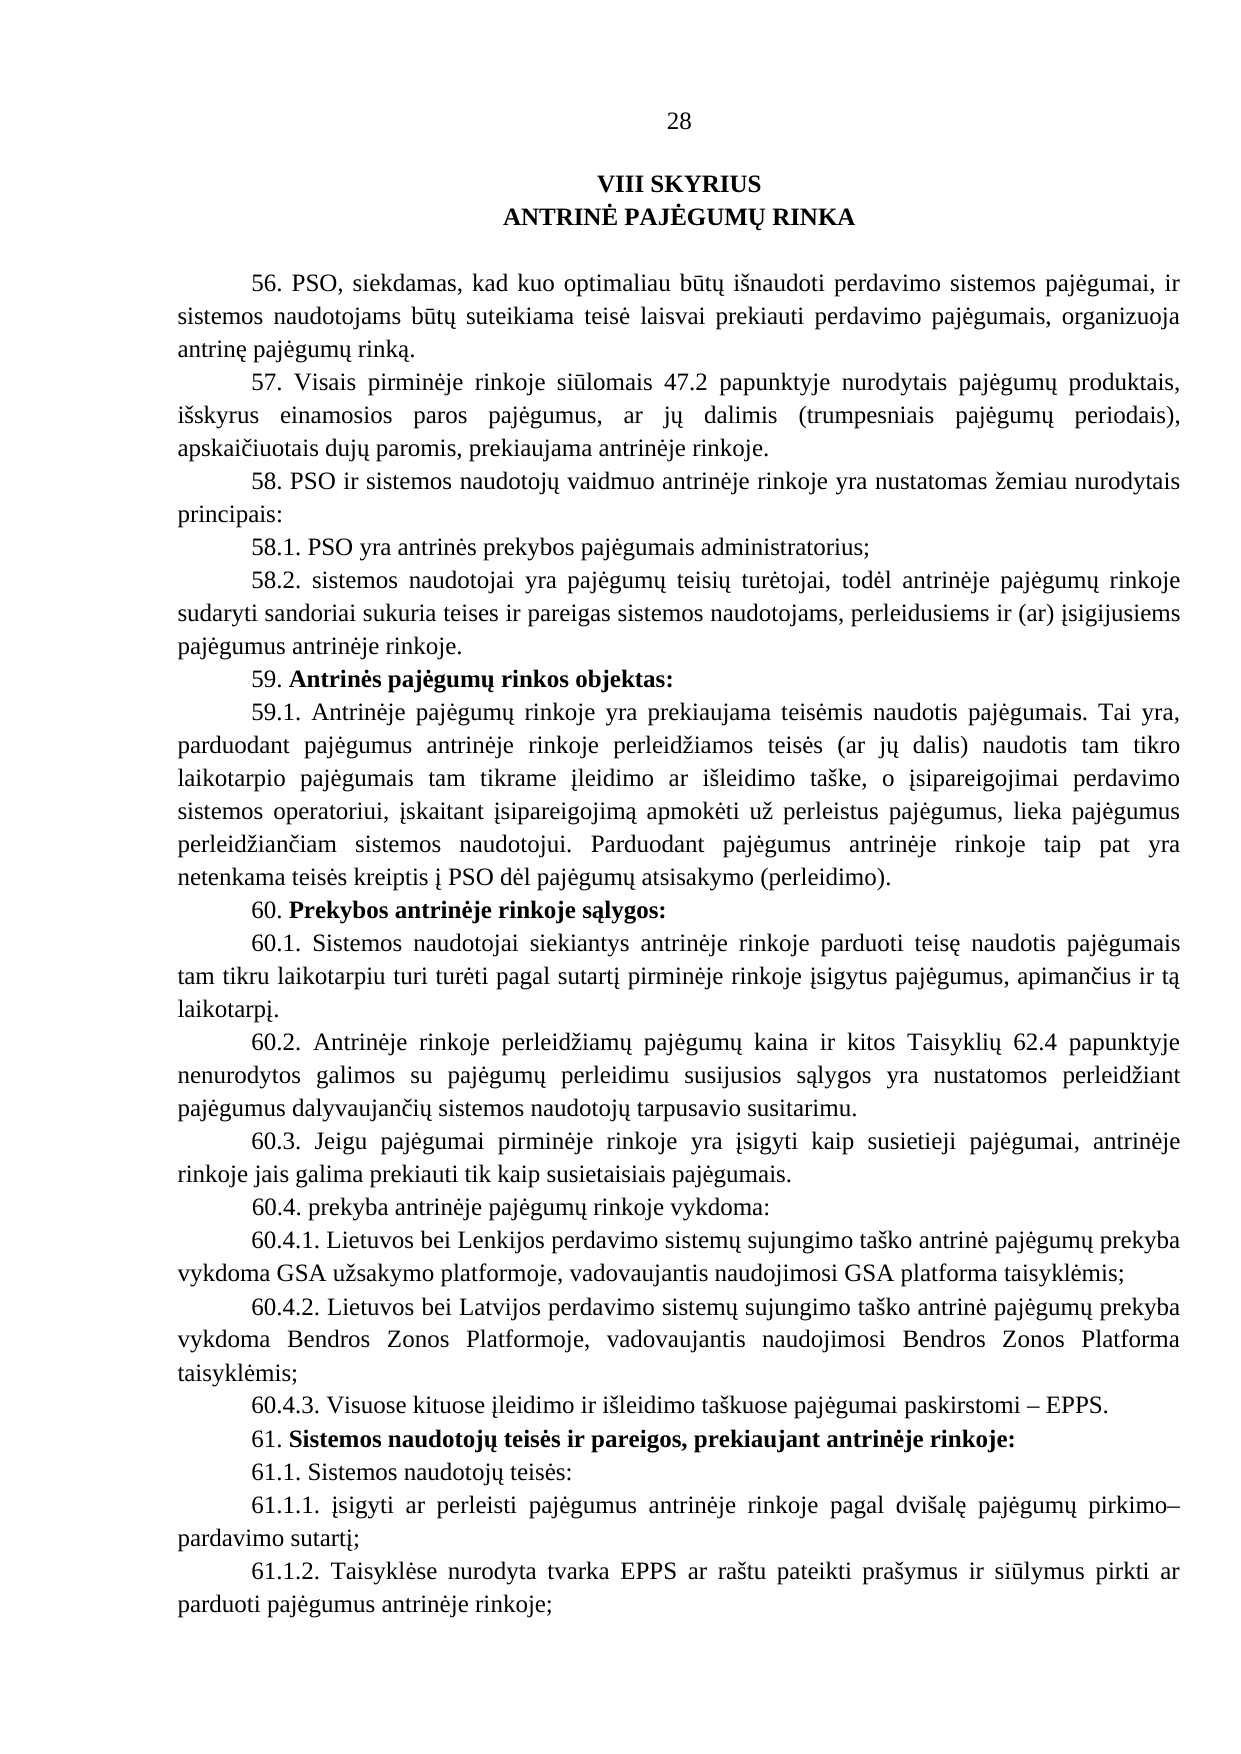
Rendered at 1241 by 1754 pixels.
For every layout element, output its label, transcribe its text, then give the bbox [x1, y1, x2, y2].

text ANTRINĖ PAJĖGUMŲ RINKA [177, 202, 1181, 231]
text 60. Prekybos antrinėje rinkoje sąlygos: [177, 895, 1181, 924]
text 60.4.2. Lietuvos bei Latvijos perdavimo sistemų sujungimo taško antrinė pajėgumų prekyba vykdoma Bendros Zonos Platformoje, vadovaujantis naudojimosi Bendros Zonos Platforma taisyklėmis; [177, 1292, 1181, 1386]
text 58.2. sistemos naudotojai yra pajėgumų teisių turėtojai, todėl antrinėje pajėgumų rinkoje sudaryti sandoriai sukuria teises ir pareigas sistemos naudotojams, perleidusiems ir (ar) įsigijusiems pajėgumus antrinėje rinkoje. [177, 565, 1181, 660]
text 61.1.2. Taisyklėse nurodyta tvarka EPPS ar raštu pateikti prašymus ir siūlymus pirkti ar parduoti pajėgumus antrinėje rinkoje; [177, 1556, 1181, 1617]
text 60.1. Sistemos naudotojai siekiantys antrinėje rinkoje parduoti teisę naudotis pajėgumais tam tikru laikotarpiu turi turėti pagal sutartį pirminėje rinkoje įsigytus pajėgumus, apimančius ir tą laikotarpį. [177, 928, 1181, 1023]
text 60.4. prekyba antrinėje pajėgumų rinkoje vykdoma: [177, 1192, 1181, 1221]
text 60.3. Jeigu pajėgumai pirminėje rinkoje yra įsigyti kaip susietieji pajėgumai, antrinėje rinkoje jais galima prekiauti tik kaip susietaisiais pajėgumais. [177, 1126, 1181, 1188]
text 56. PSO, siekdamas, kad kuo optimaliau būtų išnaudoti perdavimo sistemos pajėgumai, ir sistemos naudotojams būtų suteikiama teisė laisvai prekiauti perdavimo pajėgumais, organizuoja antrinę pajėgumų rinką. [177, 268, 1181, 363]
text 61.1.1. įsigyti ar perleisti pajėgumus antrinėje rinkoje pagal dvišalę pajėgumų pirkimo–pardavimo sutartį; [177, 1490, 1181, 1551]
text 61.1. Sistemos naudotojų teisės: [177, 1457, 1181, 1485]
text 59. Antrinės pajėgumų rinkos objektas: [177, 664, 1181, 693]
text 60.2. Antrinėje rinkoje perleidžiamų pajėgumų kaina ir kitos Taisyklių 62.4 papunktyje nenurodytos galimos su pajėgumų perleidimu susijusios sąlygos yra nustatomos perleidžiant pajėgumus dalyvaujančių sistemos naudotojų tarpusavio susitarimu. [177, 1027, 1181, 1122]
text VIII SKYRIUS [177, 169, 1181, 198]
text 58. PSO ir sistemos naudotojų vaidmuo antrinėje rinkoje yra nustatomas žemiau nurodytais principais: [177, 466, 1181, 528]
text 60.4.3. Visuose kituose įleidimo ir išleidimo taškuose pajėgumai paskirstomi – EPPS. [177, 1391, 1181, 1419]
text 60.4.1. Lietuvos bei Lenkijos perdavimo sistemų sujungimo taško antrinė pajėgumų prekyba vykdoma GSA užsakymo platformoje, vadovaujantis naudojimosi GSA platforma taisyklėmis; [177, 1226, 1181, 1287]
text 57. Visais pirminėje rinkoje siūlomais 47.2 papunktyje nurodytais pajėgumų produktais, išskyrus einamosios paros pajėgumus, ar jų dalimis (trumpesniais pajėgumų periodais), apskaičiuotais dujų paromis, prekiaujama antrinėje rinkoje. [177, 367, 1181, 462]
text 61. Sistemos naudotojų teisės ir pareigos, prekiaujant antrinėje rinkoje: [177, 1424, 1181, 1452]
text 58.1. PSO yra antrinės prekybos pajėgumais administratorius; [177, 532, 1181, 561]
text 59.1. Antrinėje pajėgumų rinkoje yra prekiaujama teisėmis naudotis pajėgumais. Tai yra, parduodant pajėgumus antrinėje rinkoje perleidžiamos teisės (ar jų dalis) naudotis tam tikro laikotarpio pajėgumais tam tikrame įleidimo ar išleidimo taške, o įsipareigojimai perdavimo sistemos operatoriui, įskaitant įsipareigojimą apmokėti už perleistus pajėgumus, lieka pajėgumus perleidžiančiam sistemos naudotojui. Parduodant pajėgumus antrinėje rinkoje taip pat yra netenkama teisės kreiptis į PSO dėl pajėgumų atsisakymo (perleidimo). [177, 697, 1181, 891]
